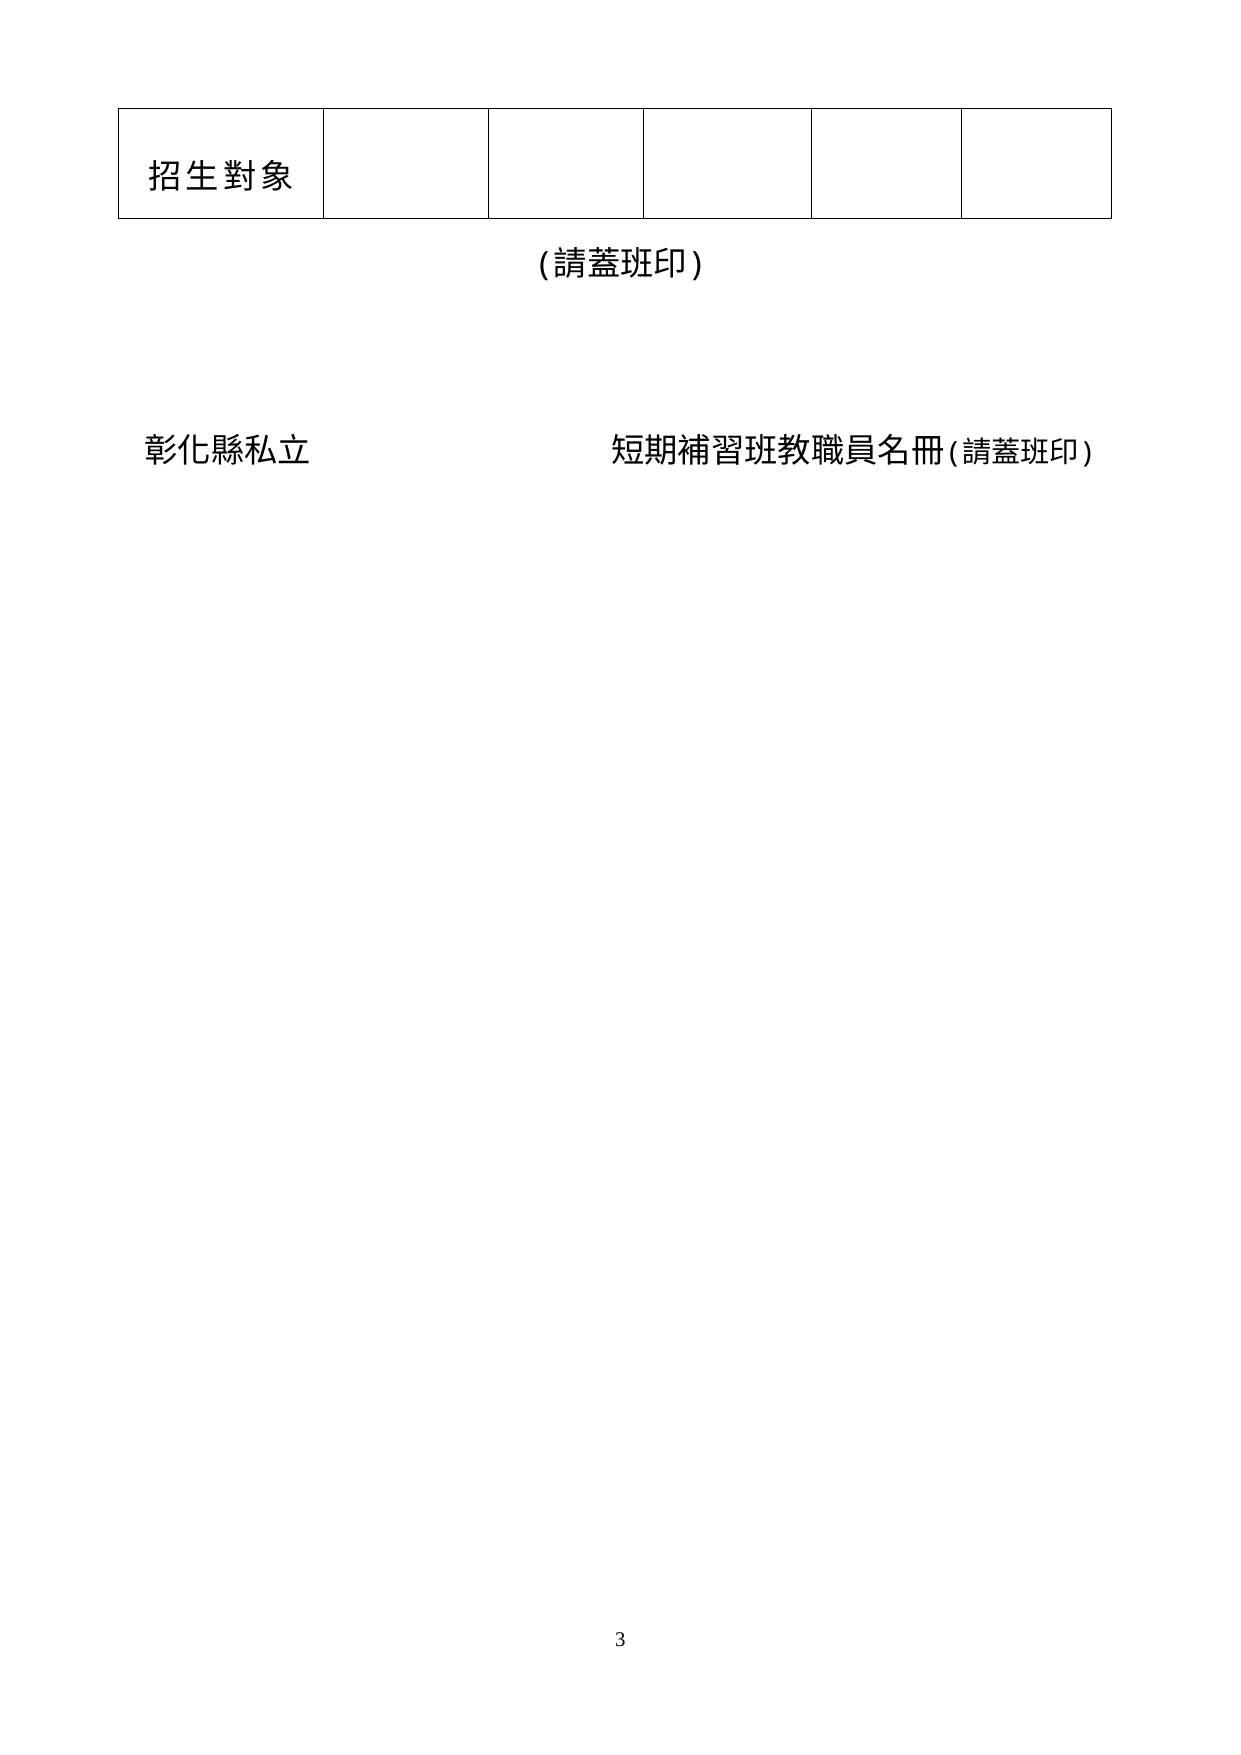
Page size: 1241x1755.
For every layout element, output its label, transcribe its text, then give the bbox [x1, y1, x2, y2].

table_cell [812, 109, 961, 218]
table_cell [962, 109, 1111, 218]
text 彰化縣私立 短期補習班教職員名冊(請蓋班印) [118, 407, 1122, 469]
text (請蓋班印) [118, 219, 1122, 282]
table_cell [644, 109, 811, 218]
table_cell 招生對象 [119, 109, 323, 218]
table_cell [324, 109, 488, 218]
table_cell [489, 109, 643, 218]
